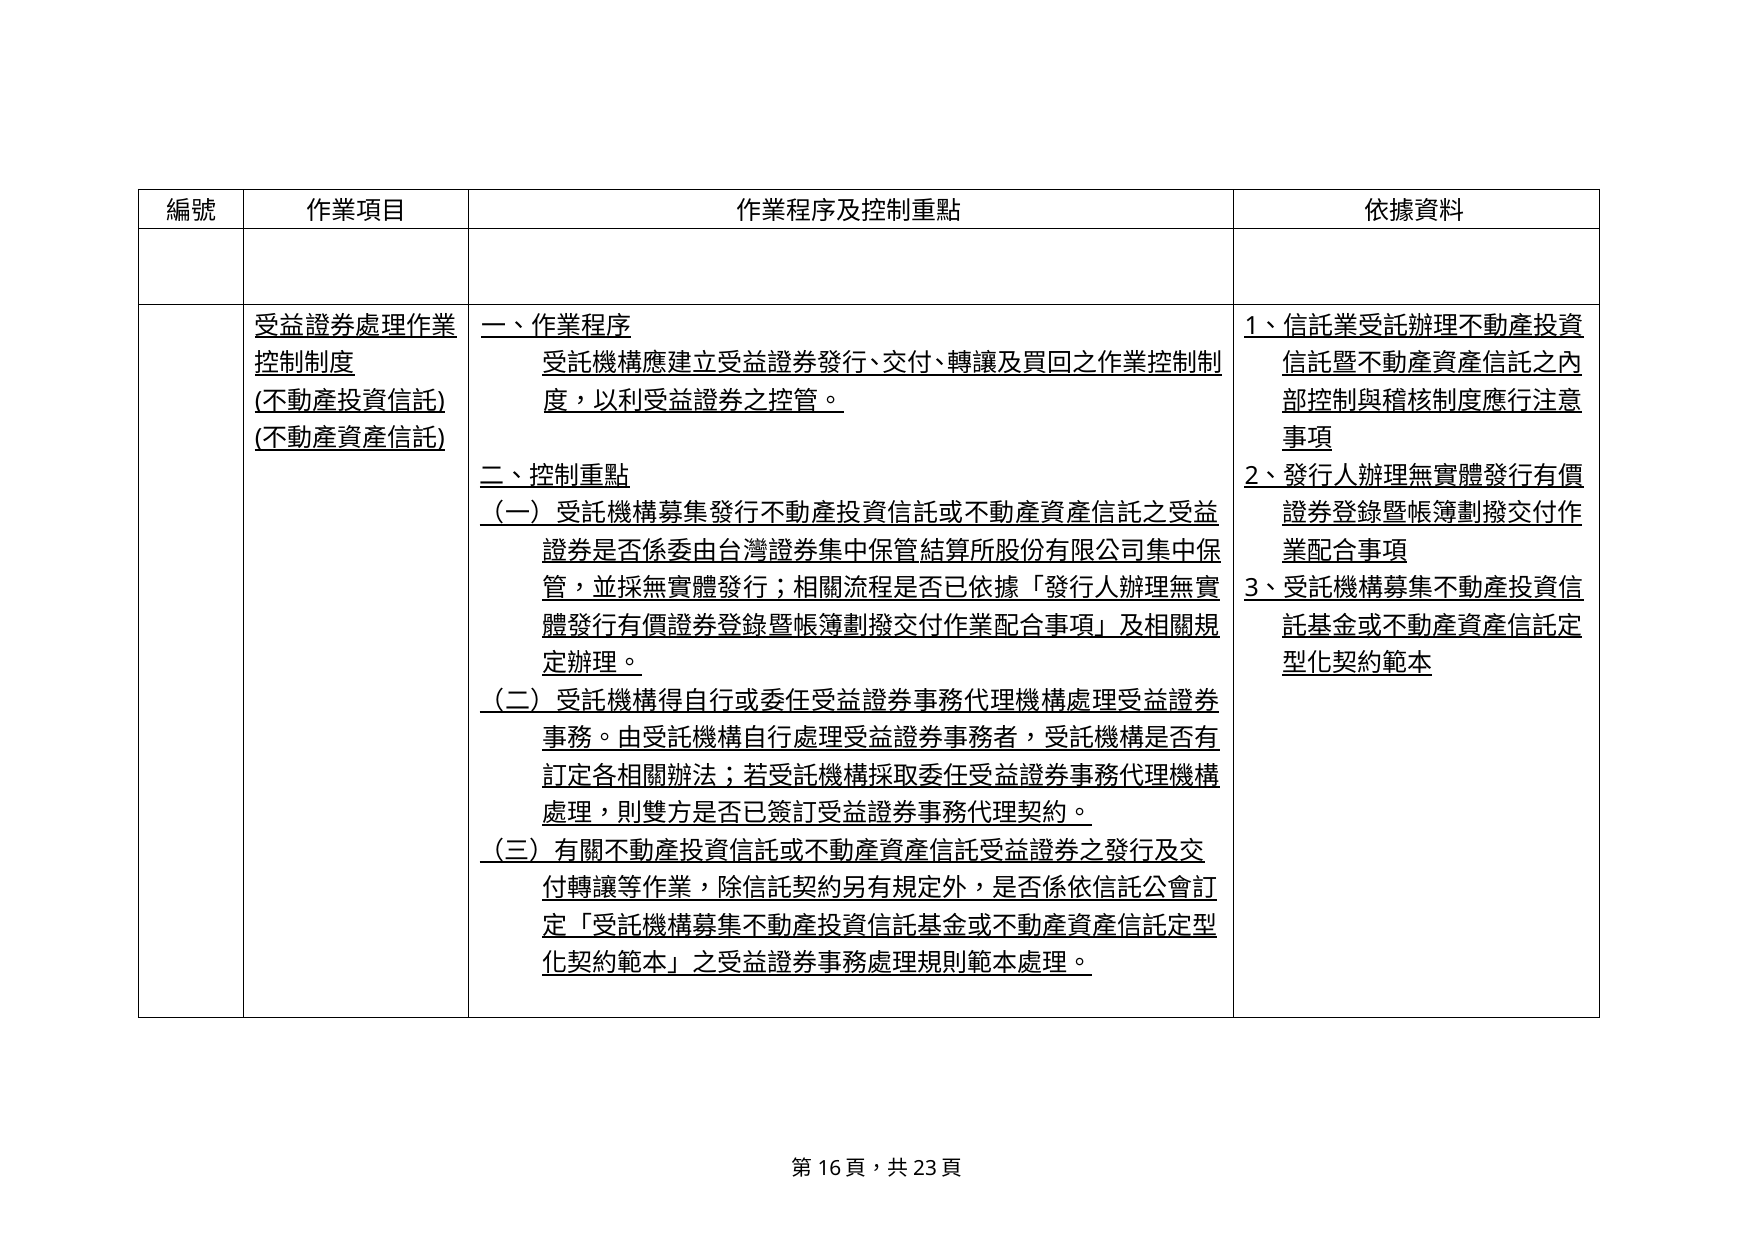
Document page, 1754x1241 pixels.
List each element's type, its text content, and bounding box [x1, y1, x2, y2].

table_cell [244, 229, 468, 303]
table_header 作業項目 [244, 190, 468, 227]
table_header 作業程序及控制重點 [469, 190, 1233, 227]
table_cell [1234, 229, 1599, 303]
table_cell 受益證券處理作業控制制度 (不動產投資信託) (不動產資產信託) [244, 305, 468, 1017]
table_cell [139, 305, 243, 1017]
table_header 依據資料 [1234, 190, 1599, 227]
table_cell [139, 229, 243, 303]
table_cell [469, 229, 1233, 303]
table_cell 1、信託業受託辦理不動產投資信託暨不動產資產信託之內部控制與稽核制度應行注意事項 2、發行人辦理無實體發行有價證券登錄暨帳簿劃撥交付作業配合事項 3、受託機構募集不動產投資信託基金或不動產資產信託定型化契約範本 [1234, 305, 1599, 1017]
table_cell 一、作業程序 受託機構應建立受益證券發行、交付、轉讓及買回之作業控制制度，以利受益證券之控管。 二、控制重點 （一）受託機構募集發行不動產投資信託或不動產資產信託之受益證券是否係委由台灣證券集中保管結算所股份有限公司集中保管，並採無實體發行；相關流程是否已依據「發行人辦理無實體發行有價證券登錄暨帳簿劃撥交付作業配合事項」及相關規定辦理。 （二）受託機構得自行或委任受益證券事務代理機構處理受益證券事務。由受託機構自行處理受益證券事務者，受託機構是否有訂定各相關辦法；若受託機構採取委任受益證券事務代理機構處理，則雙方是否已簽訂受益證券事務代理契約。 （三）有關不動產投資信託或不動產資產信託受益證券之發行及交付轉讓等作業，除信託契約另有規定外，是否係依信託公會訂定「受託機構募集不動產投資信託基金或不動產資產信託定型化契約範本」之受益證券事務處理規則範本處理。 [469, 305, 1233, 1017]
table_header 編號 [139, 190, 243, 227]
